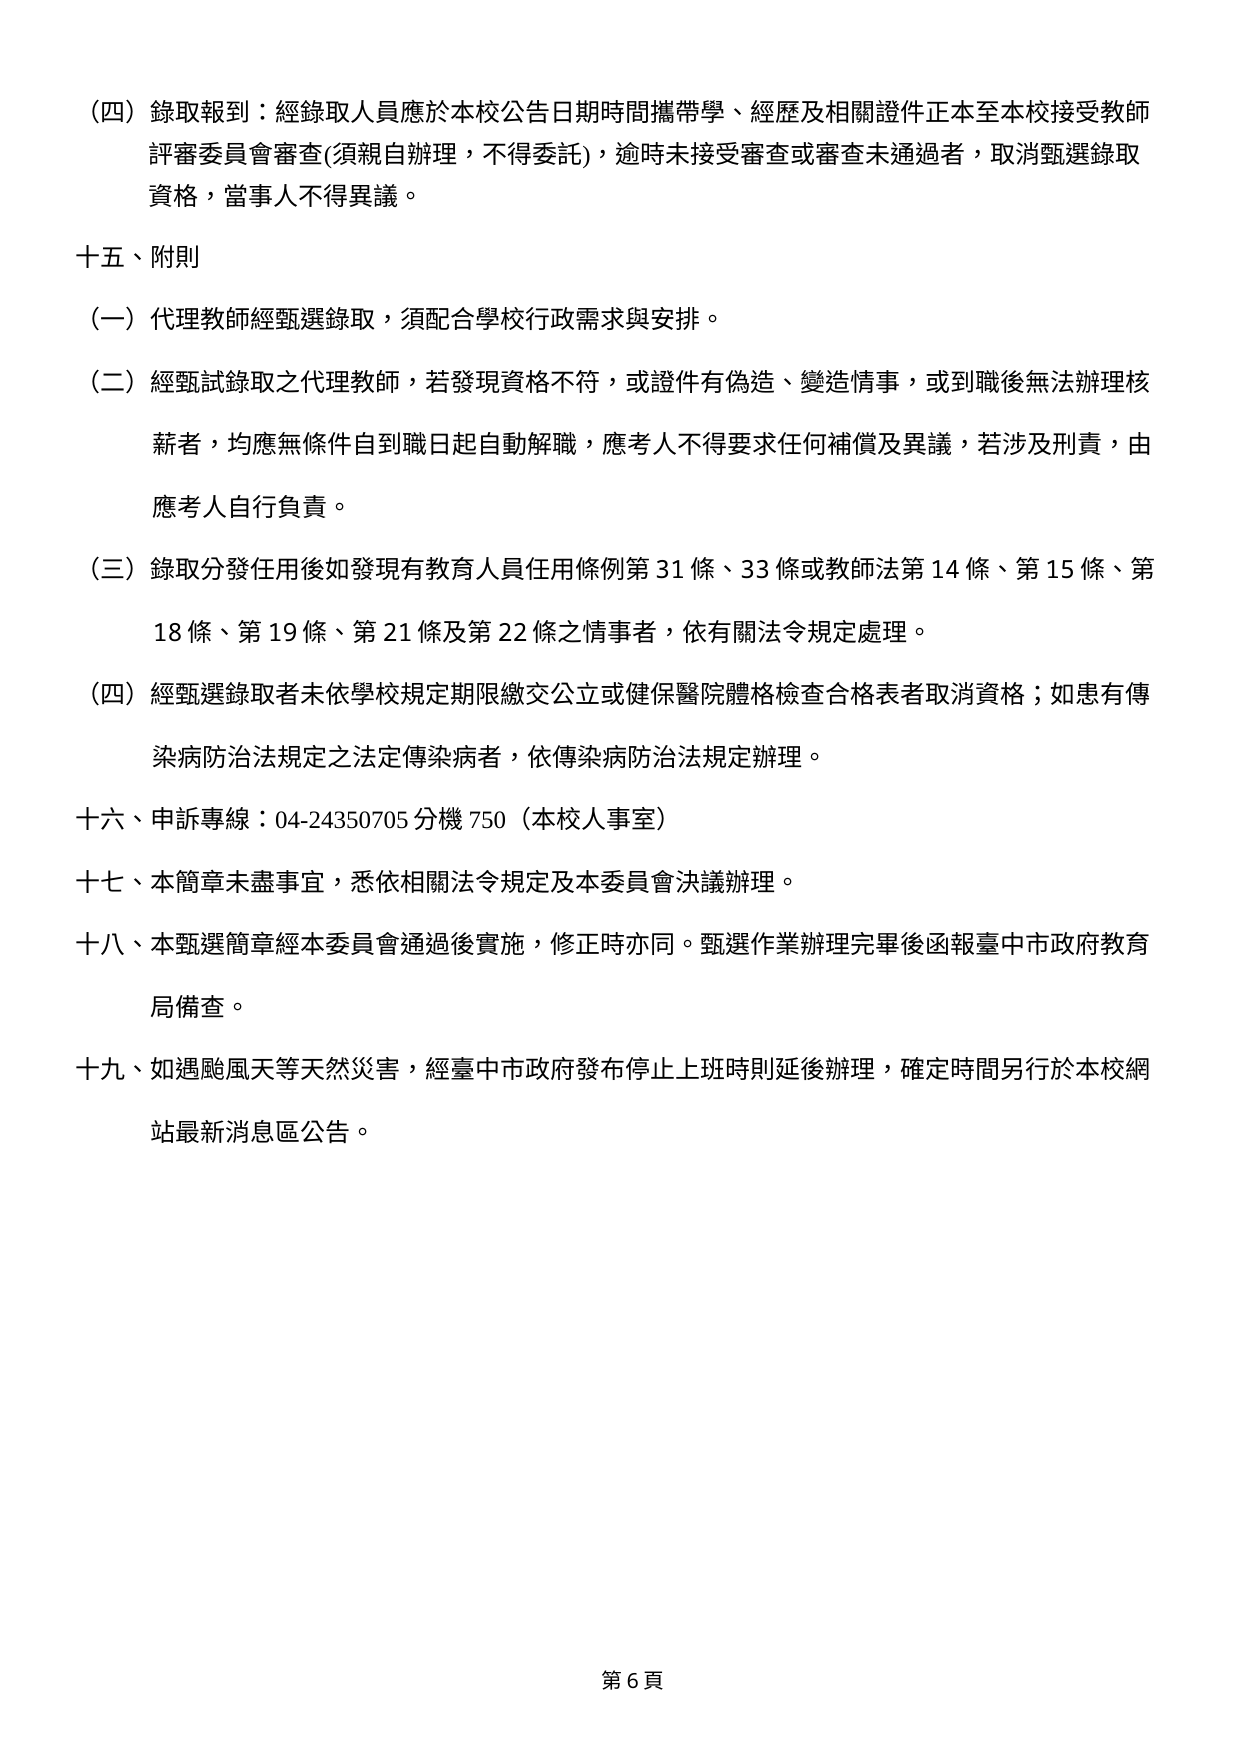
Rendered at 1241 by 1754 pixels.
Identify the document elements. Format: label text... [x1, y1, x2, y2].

text （三）錄取分發任用後如發現有教育人員任用條例第31條、33條或教師法第14條、第15條、第18條、第19條、第21條及第22條之情事者，依有關法令規定處理。 [75, 526, 1165, 651]
text 十八、本甄選簡章經本委員會通過後實施，修正時亦同。甄選作業辦理完畢後函報臺中市政府教育局備查。 [75, 901, 1165, 1026]
text （一）代理教師經甄選錄取，須配合學校行政需求與安排。 [75, 276, 1165, 338]
text （二）經甄試錄取之代理教師，若發現資格不符，或證件有偽造、變造情事，或到職後無法辦理核薪者，均應無條件自到職日起自動解職，應考人不得要求任何補償及異議，若涉及刑責，由應考人自行負責。 [75, 338, 1165, 526]
text 十九、如遇颱風天等天然災害，經臺中市政府發布停止上班時則延後辦理，確定時間另行於本校網站最新消息區公告。 [75, 1026, 1165, 1151]
text 十六、申訴專線：04-24350705分機750（本校人事室） [75, 776, 1165, 838]
text 十五、附則 [75, 213, 1165, 276]
text 十七、本簡章未盡事宜，悉依相關法令規定及本委員會決議辦理。 [75, 838, 1165, 901]
text （四）經甄選錄取者未依學校規定期限繳交公立或健保醫院體格檢查合格表者取消資格；如患有傳染病防治法規定之法定傳染病者，依傳染病防治法規定辦理。 [75, 651, 1165, 776]
text （四）錄取報到：經錄取人員應於本校公告日期時間攜帶學、經歷及相關證件正本至本校接受教師評審委員會審查(須親自辦理，不得委託)，逾時未接受審查或審查未通過者，取消甄選錄取資格，當事人不得異議。 [75, 88, 1165, 213]
